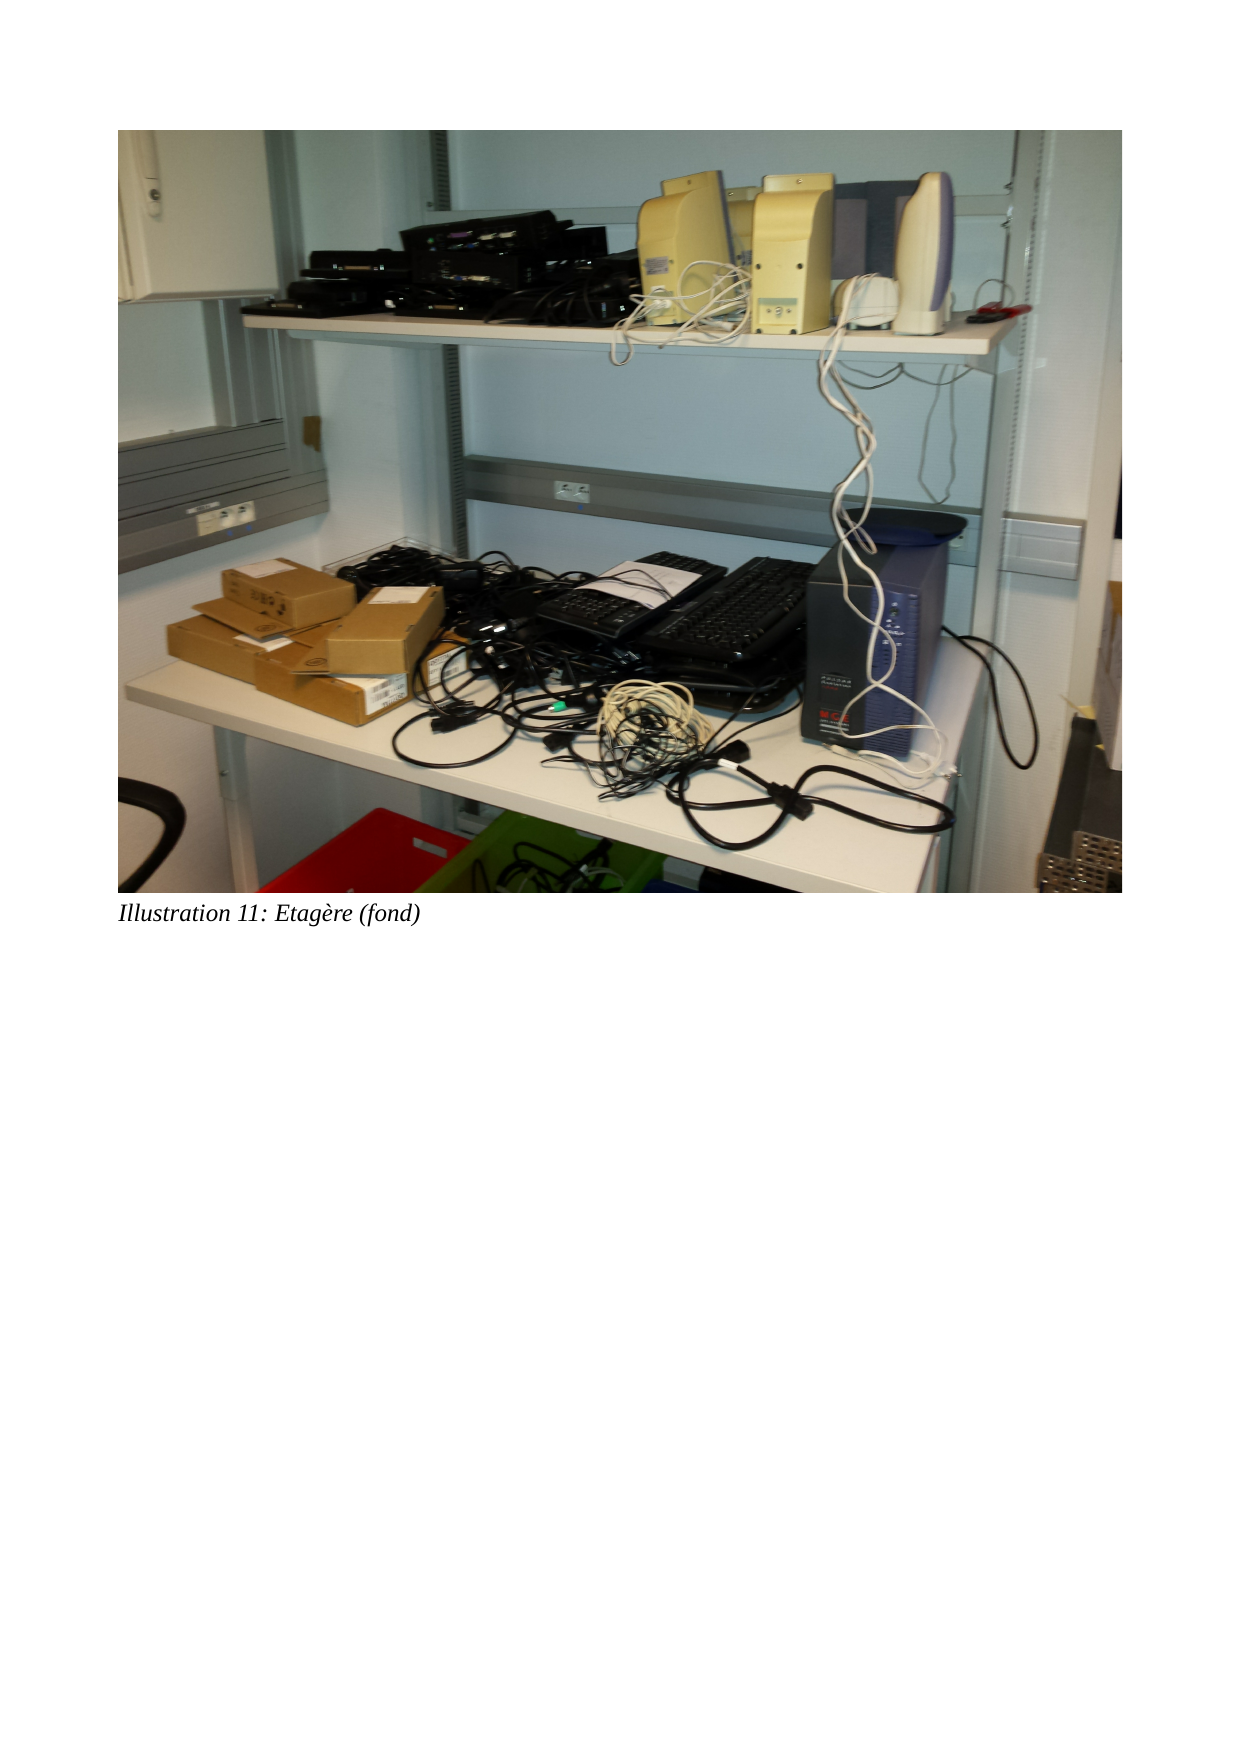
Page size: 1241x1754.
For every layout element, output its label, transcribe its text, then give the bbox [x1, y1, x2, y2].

text Illustration 11: Etagère (fond) [118, 893, 1122, 927]
picture [118, 130, 1123, 893]
